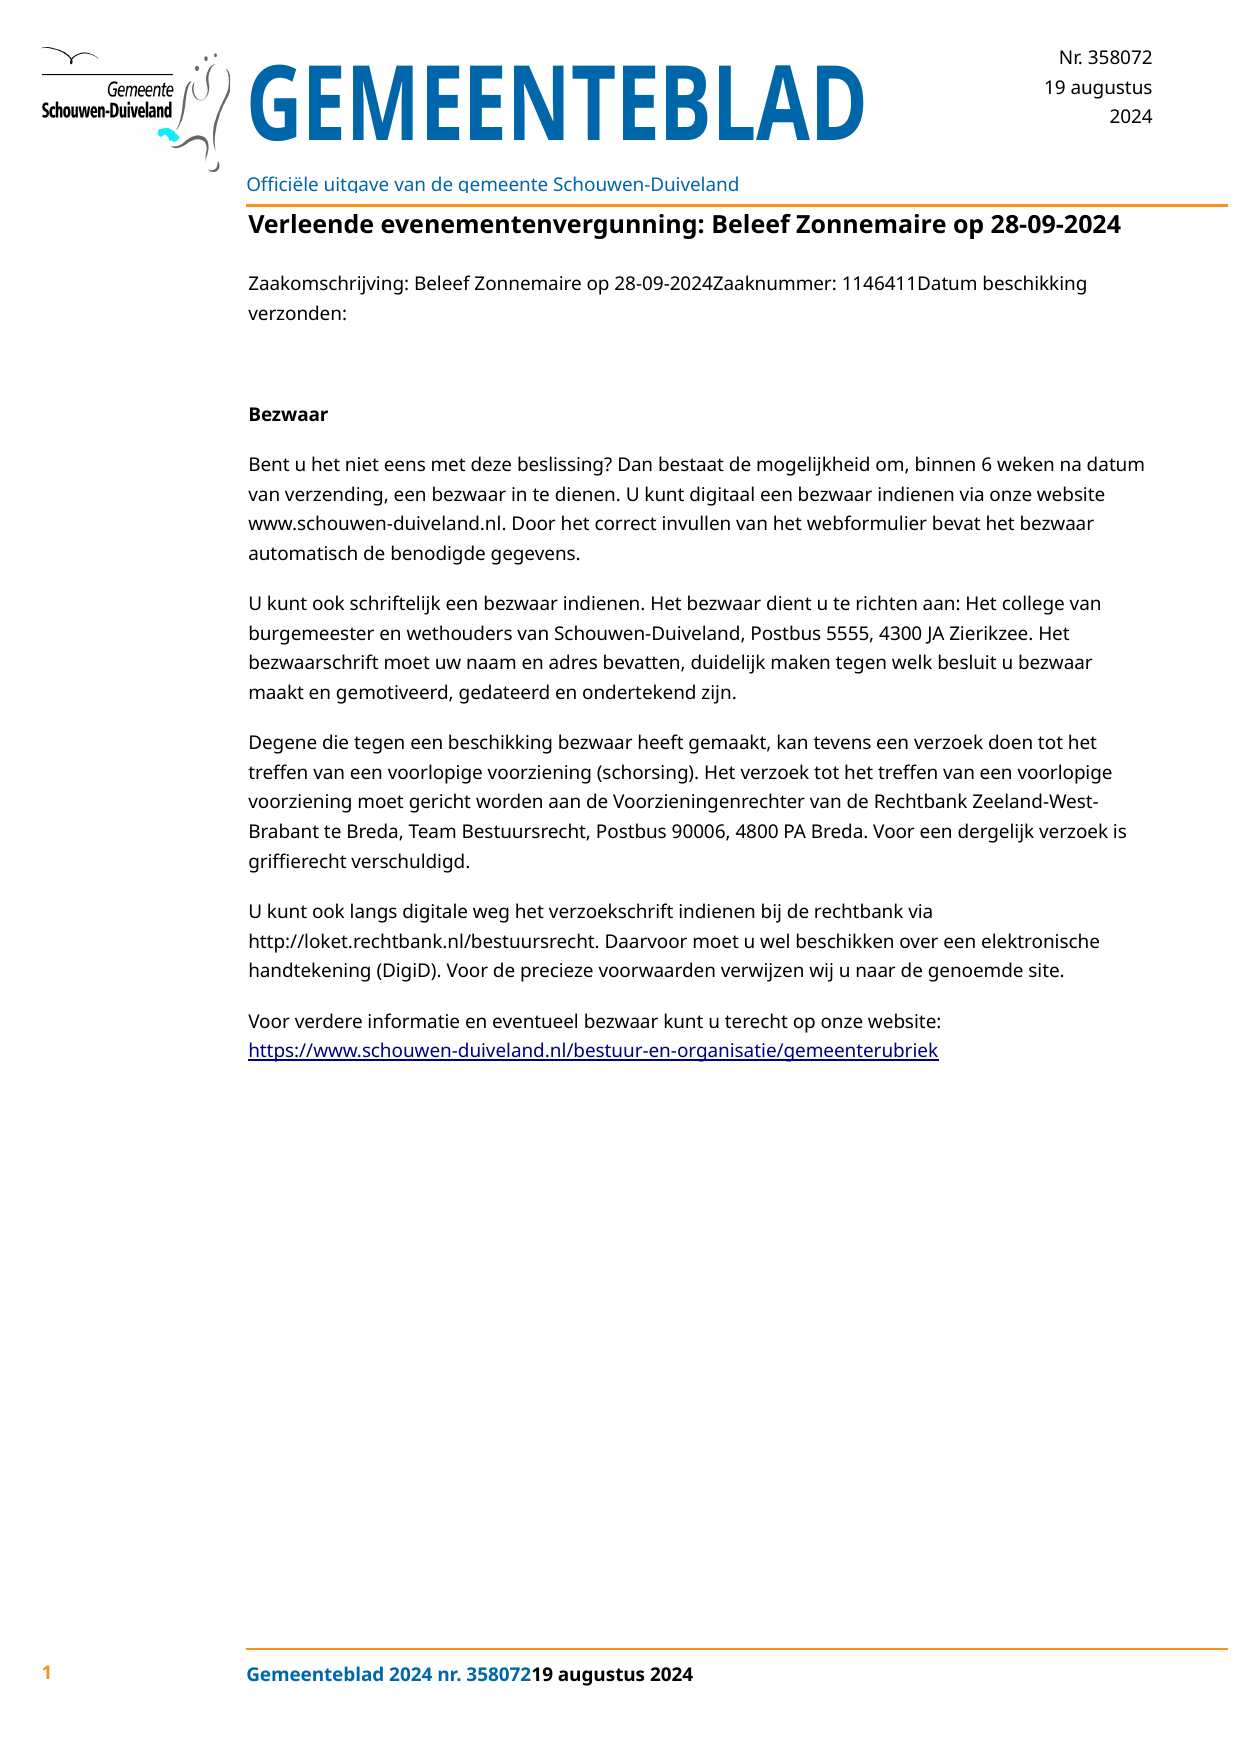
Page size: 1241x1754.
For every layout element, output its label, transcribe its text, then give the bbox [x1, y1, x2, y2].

text Voor verdere informatie en eventueel bezwaar kunt u terecht op onze website: https://www.schouwen-duiveland.nl/bestuur-en-organisatie/gemeenterubriek [248, 1008, 1152, 1063]
text Degene die tegen een beschikking bezwaar heeft gemaakt, kan tevens een verzoek doen tot het treffen van een voorlopige voorziening (schorsing). Het verzoek tot het treffen van een voorlopige voorziening moet gericht worden aan de Voorzieningenrechter van de Rechtbank Zeeland-West-Brabant te Breda, Team Bestuursrecht, Postbus 90006, 4800 PA Breda. Voor een dergelijk verzoek is griffierecht verschuldigd. [248, 729, 1152, 873]
text U kunt ook schriftelijk een bezwaar indienen. Het bezwaar dient u te richten aan: Het college van burgemeester en wethouders van Schouwen-Duiveland, Postbus 5555, 4300 JA Zierikzee. Het bezwaarschrift moet uw naam en adres bevatten, duidelijk maken tegen welk besluit u bezwaar maakt en gemotiveerd, gedateerd en ondertekend zijn. [248, 590, 1152, 705]
text Verleende evenementenvergunning: Beleef Zonnemaire op 28-09-2024 [248, 207, 1152, 241]
picture [41, 47, 231, 172]
text Bezwaar [248, 401, 1152, 426]
text U kunt ook langs digitale weg het verzoekschrift indienen bij de rechtbank via http://loket.rechtbank.nl/bestuursrecht. Daarvoor moet u wel beschikken over een elektronische handtekening (DigiD). Voor de precieze voorwaarden verwijzen wij u naar de genoemde site. [248, 898, 1152, 983]
text Zaakomschrijving: Beleef Zonnemaire op 28-09-2024Zaaknummer: 1146411Datum beschikking verzonden: [248, 270, 1152, 326]
text Bent u het niet eens met deze beslissing? Dan bestaat de mogelijkheid om, binnen 6 weken na datum van verzending, een bezwaar in te dienen. U kunt digitaal een bezwaar indienen via onze website www.schouwen-duiveland.nl. Door het correct invullen van het webformulier bevat het bezwaar automatisch de benodigde gegevens. [248, 451, 1152, 566]
